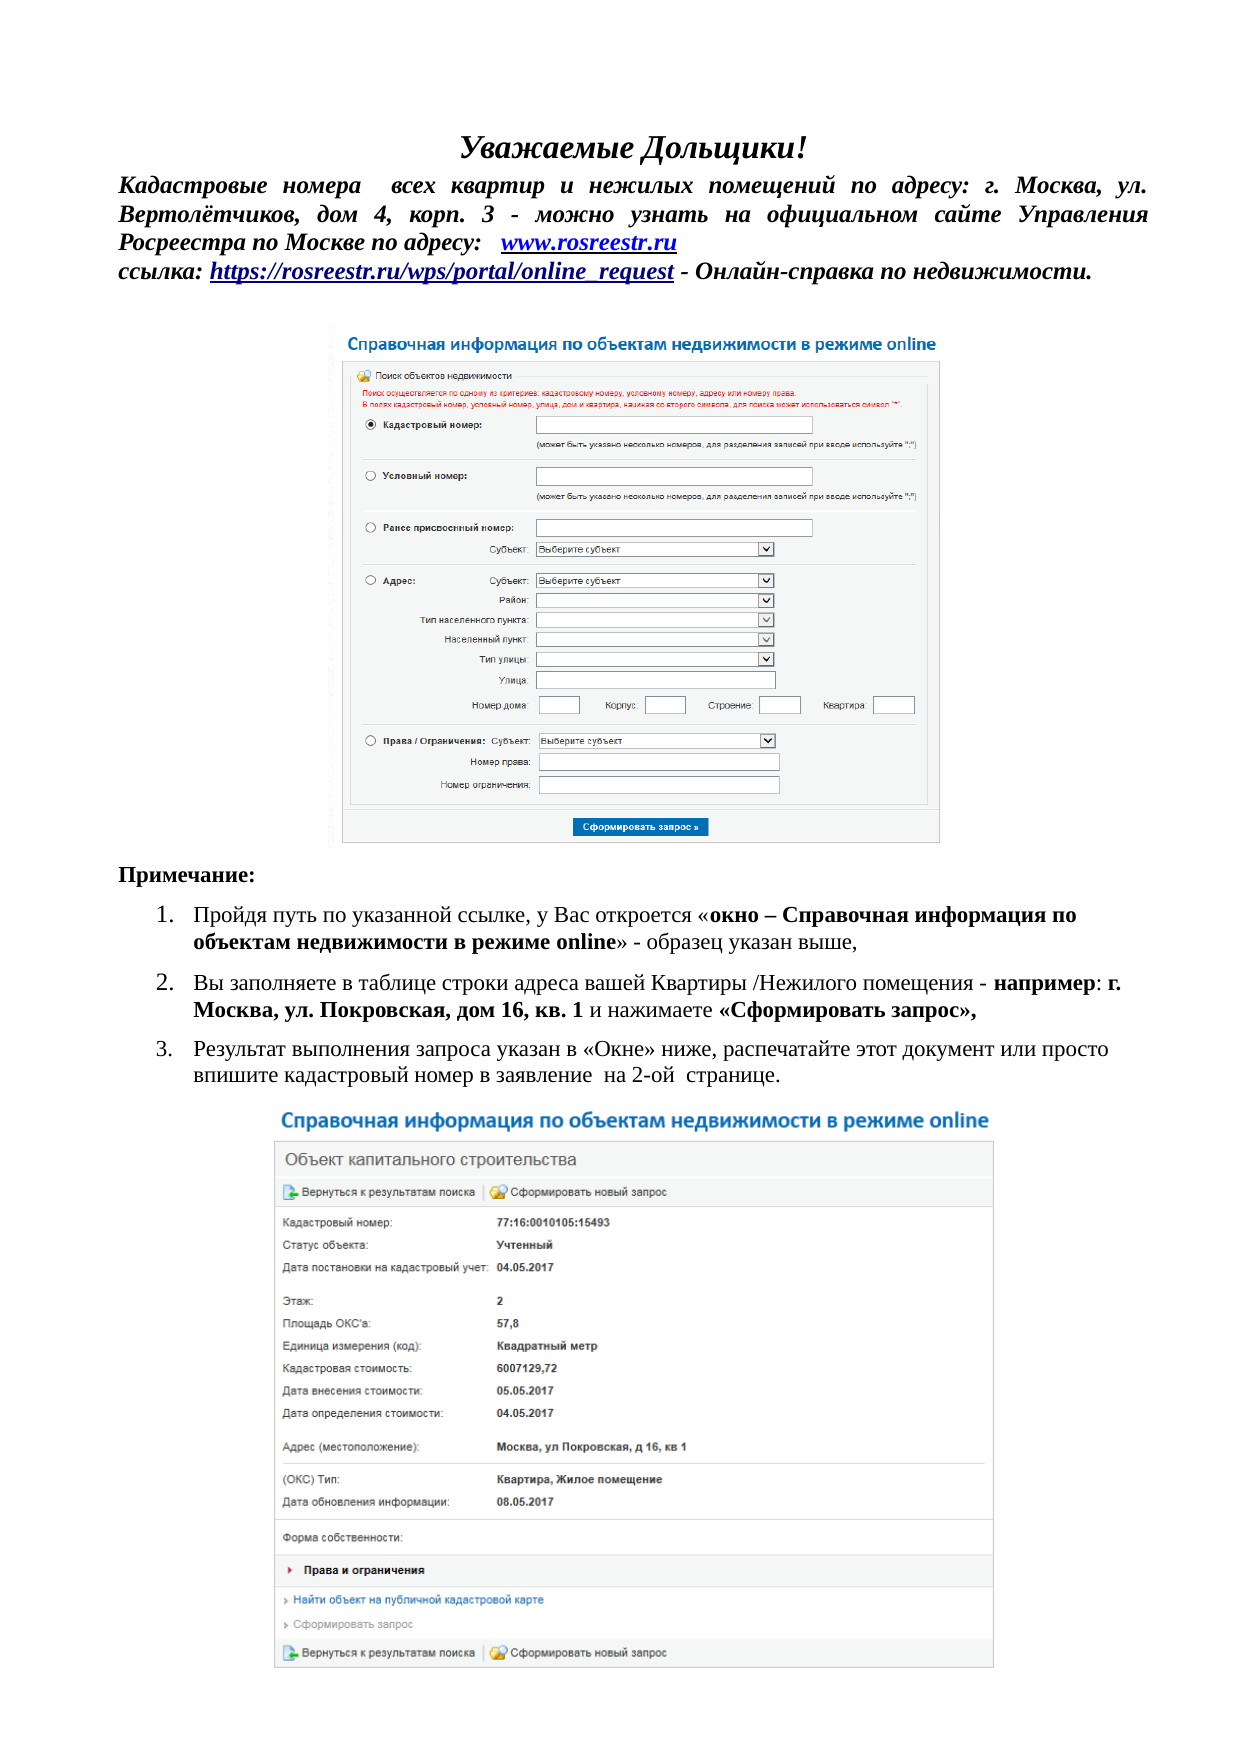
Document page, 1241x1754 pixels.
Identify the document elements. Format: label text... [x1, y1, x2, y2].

list Вы заполняете в таблице строки адреса вашей Квартиры /Нежилого помещения - например: г. Москва, ул. Покровская, дом 16, кв. 1 и нажимаете «Сформировать запрос», [156, 967, 1152, 1022]
text Уважаемые Дольщики! [118, 127, 1152, 165]
list Результат выполнения запроса указан в «Окне» ниже, распечатайте этот документ или просто впишите кадастровый номер в заявление на 2-ой странице. [156, 1035, 1152, 1087]
list Пройдя путь по указанной ссылке, у Вас откроется «окно – Справочная информация по объектам недвижимости в режиме online» - образец указан выше, [156, 899, 1152, 954]
text ссылка: https://rosreestr.ru/wps/portal/online_request - Онлайн-справка по недвижимости. [118, 256, 1152, 285]
text Примечание: [118, 861, 1152, 887]
text Кадастровые номера всех квартир и нежилых помещений по адресу: г. Москва, ул. Вертолётчиков, дом 4, корп. 3 - можно узнать на официальном сайте Управления Росреестра по Москве по адресу: www.rosreestr.ru [118, 170, 1152, 256]
